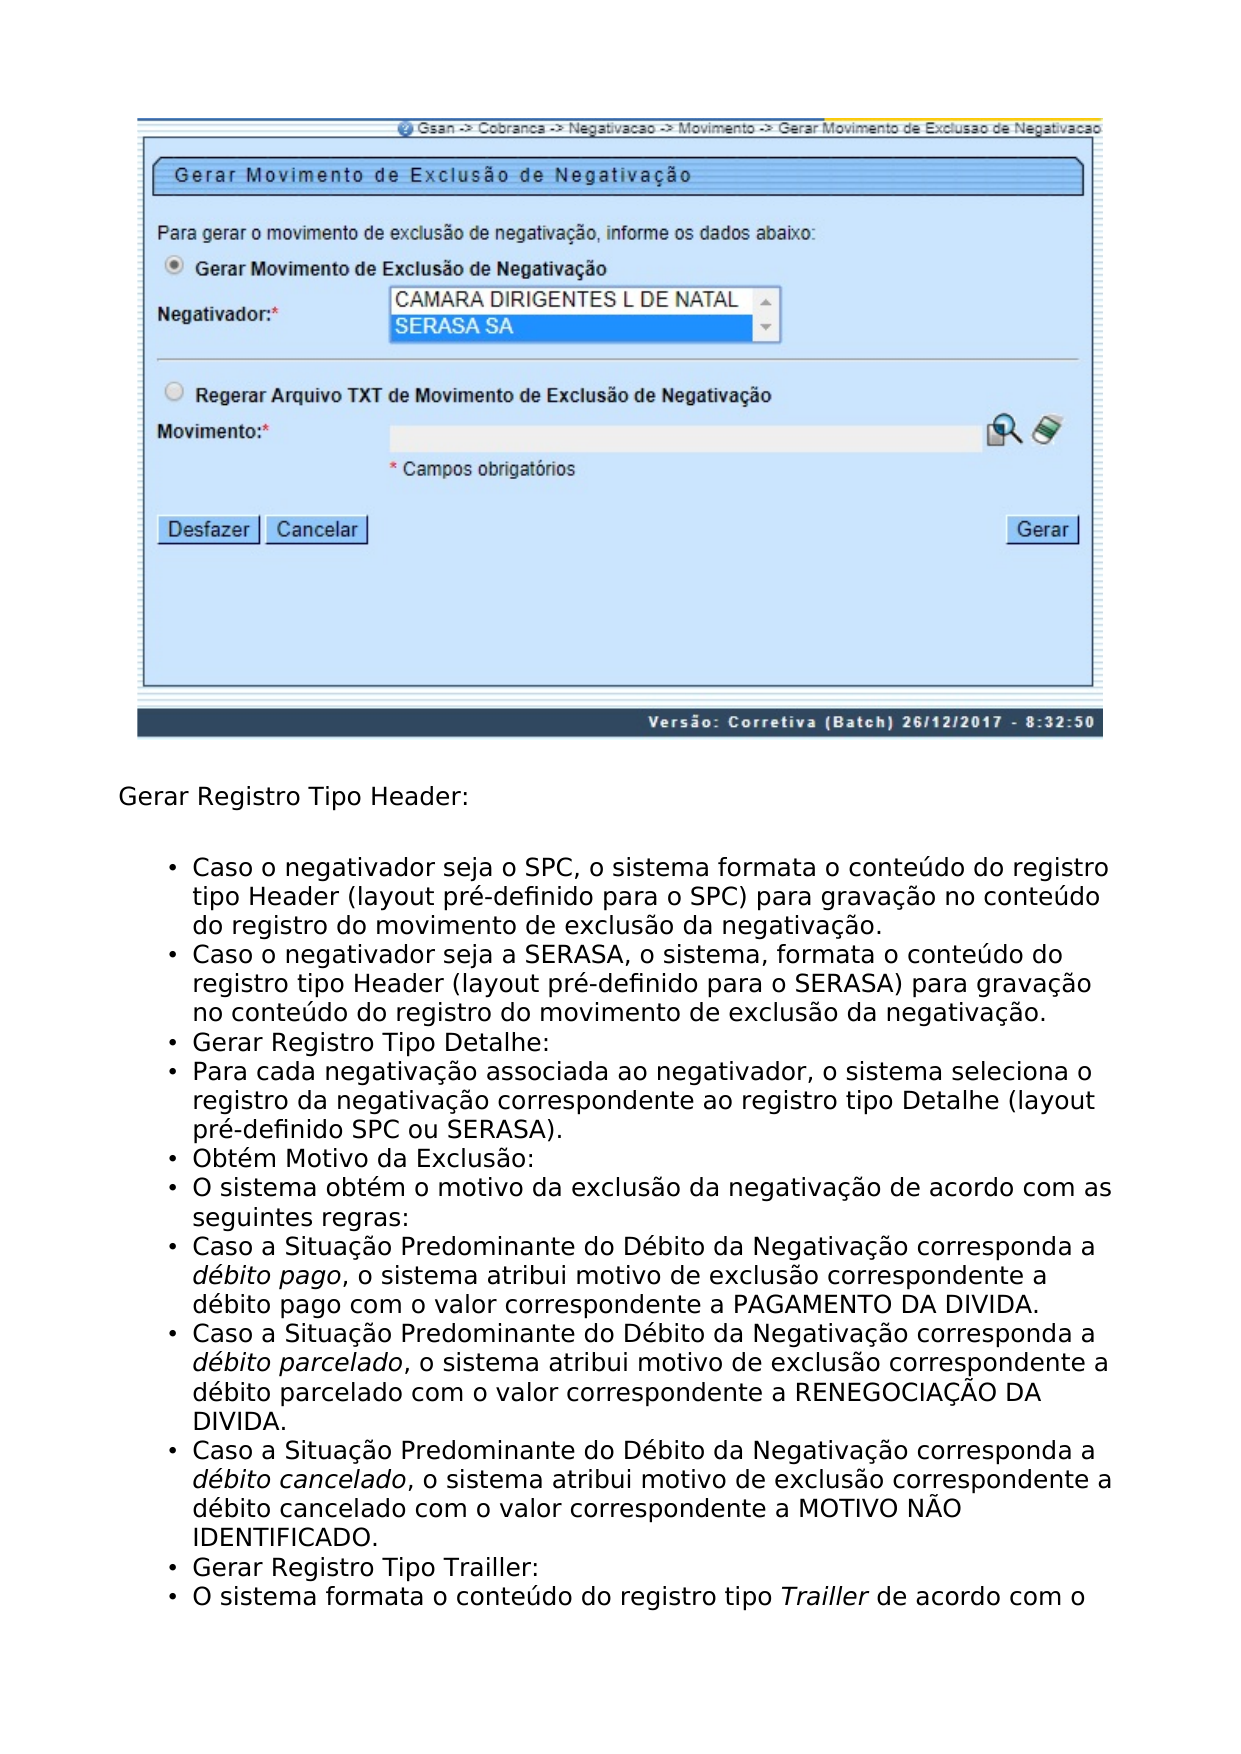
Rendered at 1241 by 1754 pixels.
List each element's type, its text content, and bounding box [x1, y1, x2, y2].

list Caso o negativador seja o SPC, o sistema formata o conteúdo do registro tipo Header (layout pré-definido para o SPC) para gravação no conteúdo do registro do movimento de exclusão da negativação. [177, 853, 1122, 940]
list Obtém Motivo da Exclusão: [177, 1144, 1122, 1174]
list O sistema formata o conteúdo do registro tipo Trailler de acordo com o [177, 1582, 1122, 1611]
list Caso a Situação Predominante do Débito da Negativação corresponda a débito pago, o sistema atribui motivo de exclusão correspondente a débito pago com o valor correspondente a PAGAMENTO DA DIVIDA. [177, 1232, 1122, 1319]
list Caso o negativador seja a SERASA, o sistema, formata o conteúdo do registro tipo Header (layout pré-definido para o SERASA) para gravação no conteúdo do registro do movimento de exclusão da negativação. [177, 940, 1122, 1028]
list Caso a Situação Predominante do Débito da Negativação corresponda a débito cancelado, o sistema atribui motivo de exclusão correspondente a débito cancelado com o valor correspondente a MOTIVO NÃO IDENTIFICADO. [177, 1436, 1122, 1553]
list Caso a Situação Predominante do Débito da Negativação corresponda a débito parcelado, o sistema atribui motivo de exclusão correspondente a débito parcelado com o valor correspondente a RENEGOCIAÇÃO DA DIVIDA. [177, 1319, 1122, 1436]
list O sistema obtém o motivo da exclusão da negativação de acordo com as seguintes regras: [177, 1174, 1122, 1232]
picture [137, 118, 1103, 740]
list Para cada negativação associada ao negativador, o sistema seleciona o registro da negativação correspondente ao registro tipo Detalhe (layout pré-definido SPC ou SERASA). [177, 1057, 1122, 1144]
list Gerar Registro Tipo Trailler: [177, 1553, 1122, 1582]
text Gerar Registro Tipo Header: [118, 782, 1122, 811]
list Gerar Registro Tipo Detalhe: [177, 1028, 1122, 1057]
